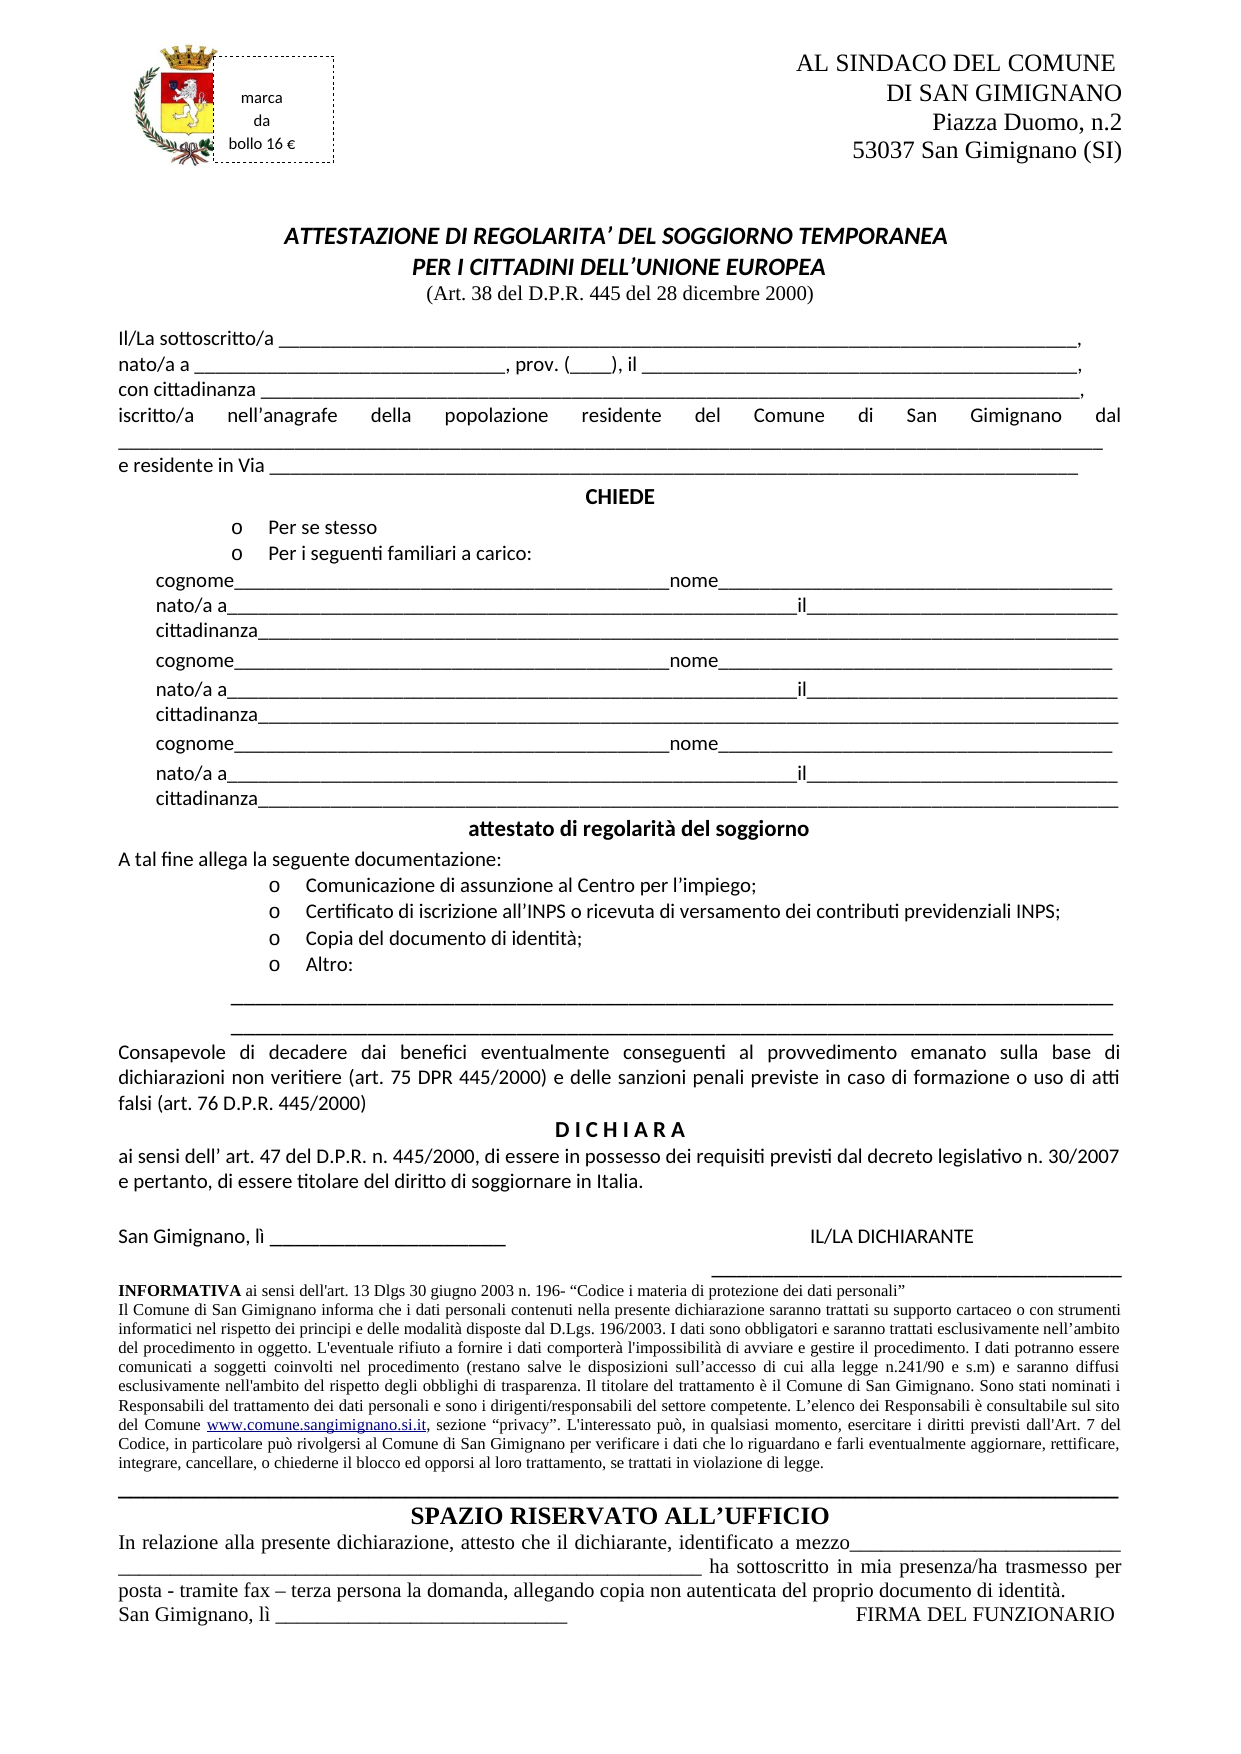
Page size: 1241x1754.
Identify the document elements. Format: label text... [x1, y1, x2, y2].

text ______________________________________________________________________________________________________________________________________________ [231, 978, 1122, 1039]
text ai sensi dell’ art. 47 del D.P.R. n. 445/2000, di essere in possesso dei requisiti previsti dal decreto legislativo n. 30/2007 e pertanto, di essere titolare del diritto di soggiornare in Italia. [118, 1143, 1122, 1194]
text A tal fine allega la seguente documentazione: [118, 847, 1122, 872]
list Copia del documento di identità; [268, 925, 1122, 951]
text Il/La sottoscritto/a _____________________________________________________________________________, [118, 326, 1122, 351]
text nato/a a_______________________________________________________il______________________________ [156, 676, 1122, 701]
text cognome__________________________________________nome______________________________________ [156, 567, 1122, 592]
text cittadinanza___________________________________________________________________________________ [156, 701, 1122, 727]
text con cittadinanza _______________________________________________________________________________, [118, 376, 1122, 402]
text cittadinanza___________________________________________________________________________________ [156, 785, 1122, 811]
text attestato di regolarità del soggiorno [156, 814, 1122, 842]
text ATTESTAZIONE DI REGOLARITA’ DEL SOGGIORNO TEMPORANEA [118, 220, 1122, 251]
text nato/a a_______________________________________________________il______________________________ [156, 592, 1122, 618]
text cognome__________________________________________nome______________________________________ [156, 731, 1122, 756]
text e residente in Via ______________________________________________________________________________ [118, 453, 1122, 478]
text (Art. 38 del D.P.R. 445 del 28 dicembre 2000) [118, 281, 1122, 305]
text PER I CITTADINI DELL’UNIONE EUROPEA [118, 251, 1122, 281]
text AL SINDACO DEL COMUNE [252, 44, 1122, 78]
text cittadinanza___________________________________________________________________________________ [156, 618, 1122, 643]
text D I C H I A R A [118, 1115, 1122, 1143]
text San Gimignano, lì ____________________________ FIRMA DEL FUNZIONARIO [118, 1602, 1122, 1626]
list Per i seguenti familiari a carico: [231, 540, 1122, 567]
text San Gimignano, lì ___________________ IL/LA DICHIARANTE [118, 1219, 1122, 1250]
text nato/a a ______________________________, prov. (____), il __________________________________________, [118, 351, 1122, 376]
text ________________________________________________________________________________ [118, 1472, 1122, 1501]
text SPAZIO RISERVATO ALL’UFFICIO [118, 1501, 1122, 1529]
text 53037 San Gimignano (SI) [252, 135, 1122, 164]
text CHIEDE [118, 482, 1122, 510]
text Consapevole di decadere dai benefici eventualmente conseguenti al provvedimento emanato sulla base di dichiarazioni non veritiere (art. 75 DPR 445/2000) e delle sanzioni penali previste in caso di formazione o uso di atti falsi (art. 76 D.P.R. 445/2000) [118, 1039, 1122, 1115]
list Altro: [268, 951, 1122, 978]
text iscritto/a nell’anagrafe della popolazione residente del Comune di San Gimignano dal _______________________________________________________________________________________________ [118, 402, 1122, 453]
text cognome__________________________________________nome______________________________________ [156, 647, 1122, 672]
text nato/a a_______________________________________________________il______________________________ [156, 760, 1122, 785]
text DI SAN GIMIGNANO [334, 78, 1122, 107]
text _________________________________ [118, 1250, 1122, 1280]
list Per se stesso [231, 514, 1122, 540]
list Certificato di iscrizione all’INPS o ricevuta di versamento dei contributi previdenziali INPS; [268, 898, 1122, 925]
text INFORMATIVA ai sensi dell'art. 13 Dlgs 30 giugno 2003 n. 196- “Codice i materia di protezione dei dati personali” [118, 1280, 1122, 1299]
text In relazione alla presente dichiarazione, attesto che il dichiarante, identificato a mezzo__________________________ ________________________________________________________ ha sottoscritto in mia presenza/ha trasmesso per posta - tramite fax – terza persona la domanda, allegando copia non autenticata del proprio documento di identità. [118, 1529, 1122, 1602]
text Piazza Duomo, n.2 [334, 107, 1122, 135]
text Il Comune di San Gimignano informa che i dati personali contenuti nella presente dichiarazione saranno trattati su supporto cartaceo o con strumenti informatici nel rispetto dei principi e delle modalità disposte dal D.Lgs. 196/2003. I dati sono obbligatori e saranno trattati esclusivamente nell’ambito del procedimento in oggetto. L'eventuale rifiuto a fornire i dati comporterà l'impossibilità di avviare e gestire il procedimento. I dati potranno essere comunicati a soggetti coinvolti nel procedimento (restano salve le disposizioni sull’accesso di cui alla legge n.241/90 e s.m) e saranno diffusi esclusivamente nell'ambito del rispetto degli obblighi di trasparenza. Il titolare del trattamento è il Comune di San Gimignano. Sono stati nominati i Responsabili del trattamento dei dati personali e sono i dirigenti/responsabili del settore competente. L’elenco dei Responsabili è consultabile sul sito del Comune www.comune.sangimignano.si.it, sezione “privacy”. L'interessato può, in qualsiasi momento, esercitare i diritti previsti dall'Art. 7 del Codice, in particolare può rivolgersi al Comune di San Gimignano per verificare i dati che lo riguardano e farli eventualmente aggiornare, rettificare, integrare, cancellare, o chiederne il blocco ed opporsi al loro trattamento, se trattati in violazione di legge. [118, 1299, 1122, 1472]
list Comunicazione di assunzione al Centro per l’impiego; [268, 872, 1122, 898]
